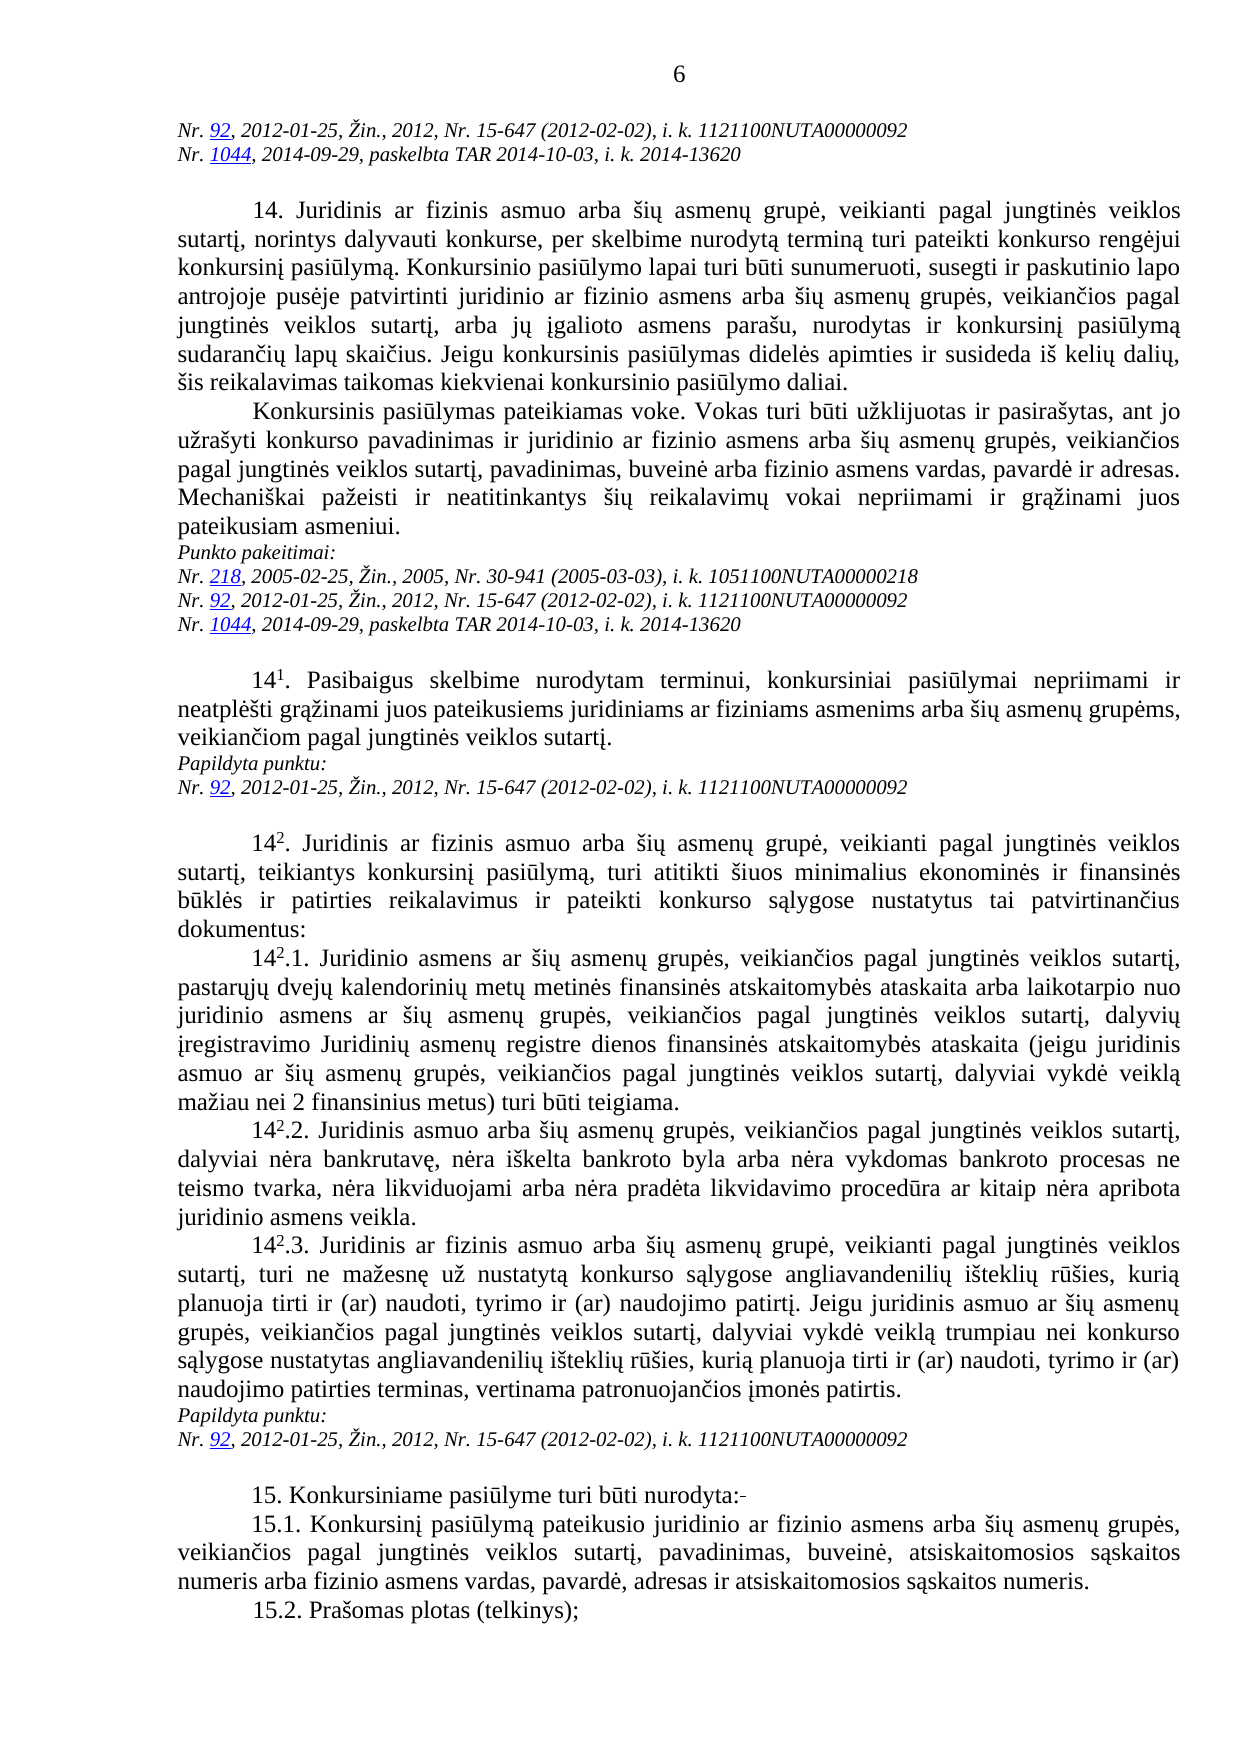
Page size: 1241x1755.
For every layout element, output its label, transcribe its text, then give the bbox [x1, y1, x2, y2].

text Nr. 1044, 2014-09-29, paskelbta TAR 2014-10-03, i. k. 2014-13620 [177, 612, 1181, 636]
text 15.2. Prašomas plotas (telkinys); [177, 1595, 1181, 1624]
text Nr. 1044, 2014-09-29, paskelbta TAR 2014-10-03, i. k. 2014-13620 [177, 142, 1181, 166]
text Nr. 92, 2012-01-25, Žin., 2012, Nr. 15-647 (2012-02-02), i. k. 1121100NUTA00000092 [177, 775, 1181, 799]
text 142.3. Juridinis ar fizinis asmuo arba šių asmenų grupė, veikianti pagal jungtinės veiklos sutartį, turi ne mažesnę už nustatytą konkurso sąlygose angliavandenilių išteklių rūšies, kurią planuoja tirti ir (ar) naudoti, tyrimo ir (ar) naudojimo patirtį. Jeigu juridinis asmuo ar šių asmenų grupės, veikiančios pagal jungtinės veiklos sutartį, dalyviai vykdė veiklą trumpiau nei konkurso sąlygose nustatytas angliavandenilių išteklių rūšies, kurią planuoja tirti ir (ar) naudoti, tyrimo ir (ar) naudojimo patirties terminas, vertinama patronuojančios įmonės patirtis. [177, 1231, 1181, 1403]
text 141. Pasibaigus skelbime nurodytam terminui, konkursiniai pasiūlymai nepriimami ir neatplėšti grąžinami juos pateikusiems juridiniams ar fiziniams asmenims arba šių asmenų grupėms, veikiančiom pagal jungtinės veiklos sutartį. [177, 665, 1181, 751]
text 15.1. Konkursinį pasiūlymą pateikusio juridinio ar fizinio asmens arba šių asmenų grupės, veikiančios pagal jungtinės veiklos sutartį, pavadinimas, buveinė, atsiskaitomosios sąskaitos numeris arba fizinio asmens vardas, pavardė, adresas ir atsiskaitomosios sąskaitos numeris. [177, 1509, 1181, 1595]
text Papildyta punktu: [177, 1403, 1181, 1427]
text 142. Juridinis ar fizinis asmuo arba šių asmenų grupė, veikianti pagal jungtinės veiklos sutartį, teikiantys konkursinį pasiūlymą, turi atitikti šiuos minimalius ekonominės ir finansinės būklės ir patirties reikalavimus ir pateikti konkurso sąlygose nustatytus tai patvirtinančius dokumentus: [177, 828, 1181, 943]
text Nr. 92, 2012-01-25, Žin., 2012, Nr. 15-647 (2012-02-02), i. k. 1121100NUTA00000092 [177, 1427, 1181, 1451]
text 142.1. Juridinio asmens ar šių asmenų grupės, veikiančios pagal jungtinės veiklos sutartį, pastarųjų dvejų kalendorinių metų metinės finansinės atskaitomybės ataskaita arba laikotarpio nuo juridinio asmens ar šių asmenų grupės, veikiančios pagal jungtinės veiklos sutartį, dalyvių įregistravimo Juridinių asmenų registre dienos finansinės atskaitomybės ataskaita (jeigu juridinis asmuo ar šių asmenų grupės, veikiančios pagal jungtinės veiklos sutartį, dalyviai vykdė veiklą mažiau nei 2 finansinius metus) turi būti teigiama. [177, 943, 1181, 1116]
text Punkto pakeitimai: [177, 540, 1181, 564]
text Papildyta punktu: [177, 751, 1181, 775]
text 15. Konkursiniame pasiūlyme turi būti nurodyta: [177, 1480, 1181, 1509]
text Nr. 218, 2005-02-25, Žin., 2005, Nr. 30-941 (2005-03-03), i. k. 1051100NUTA00000218 [177, 564, 1181, 588]
text 142.2. Juridinis asmuo arba šių asmenų grupės, veikiančios pagal jungtinės veiklos sutartį, dalyviai nėra bankrutavę, nėra iškelta bankroto byla arba nėra vykdomas bankroto procesas ne teismo tvarka, nėra likviduojami arba nėra pradėta likvidavimo procedūra ar kitaip nėra apribota juridinio asmens veikla. [177, 1116, 1181, 1231]
text Nr. 92, 2012-01-25, Žin., 2012, Nr. 15-647 (2012-02-02), i. k. 1121100NUTA00000092 [177, 118, 1181, 142]
text Nr. 92, 2012-01-25, Žin., 2012, Nr. 15-647 (2012-02-02), i. k. 1121100NUTA00000092 [177, 588, 1181, 612]
text 14. Juridinis ar fizinis asmuo arba šių asmenų grupė, veikianti pagal jungtinės veiklos sutartį, norintys dalyvauti konkurse, per skelbime nurodytą terminą turi pateikti konkurso rengėjui konkursinį pasiūlymą. Konkursinio pasiūlymo lapai turi būti sunumeruoti, susegti ir paskutinio lapo antrojoje pusėje patvirtinti juridinio ar fizinio asmens arba šių asmenų grupės, veikiančios pagal jungtinės veiklos sutartį, arba jų įgalioto asmens parašu, nurodytas ir konkursinį pasiūlymą sudarančių lapų skaičius. Jeigu konkursinis pasiūlymas didelės apimties ir susideda iš kelių dalių, šis reikalavimas taikomas kiekvienai konkursinio pasiūlymo daliai. [177, 195, 1181, 396]
text Konkursinis pasiūlymas pateikiamas voke. Vokas turi būti užklijuotas ir pasirašytas, ant jo užrašyti konkurso pavadinimas ir juridinio ar fizinio asmens arba šių asmenų grupės, veikiančios pagal jungtinės veiklos sutartį, pavadinimas, buveinė arba fizinio asmens vardas, pavardė ir adresas. Mechaniškai pažeisti ir neatitinkantys šių reikalavimų vokai nepriimami ir grąžinami juos pateikusiam asmeniui. [177, 396, 1181, 540]
